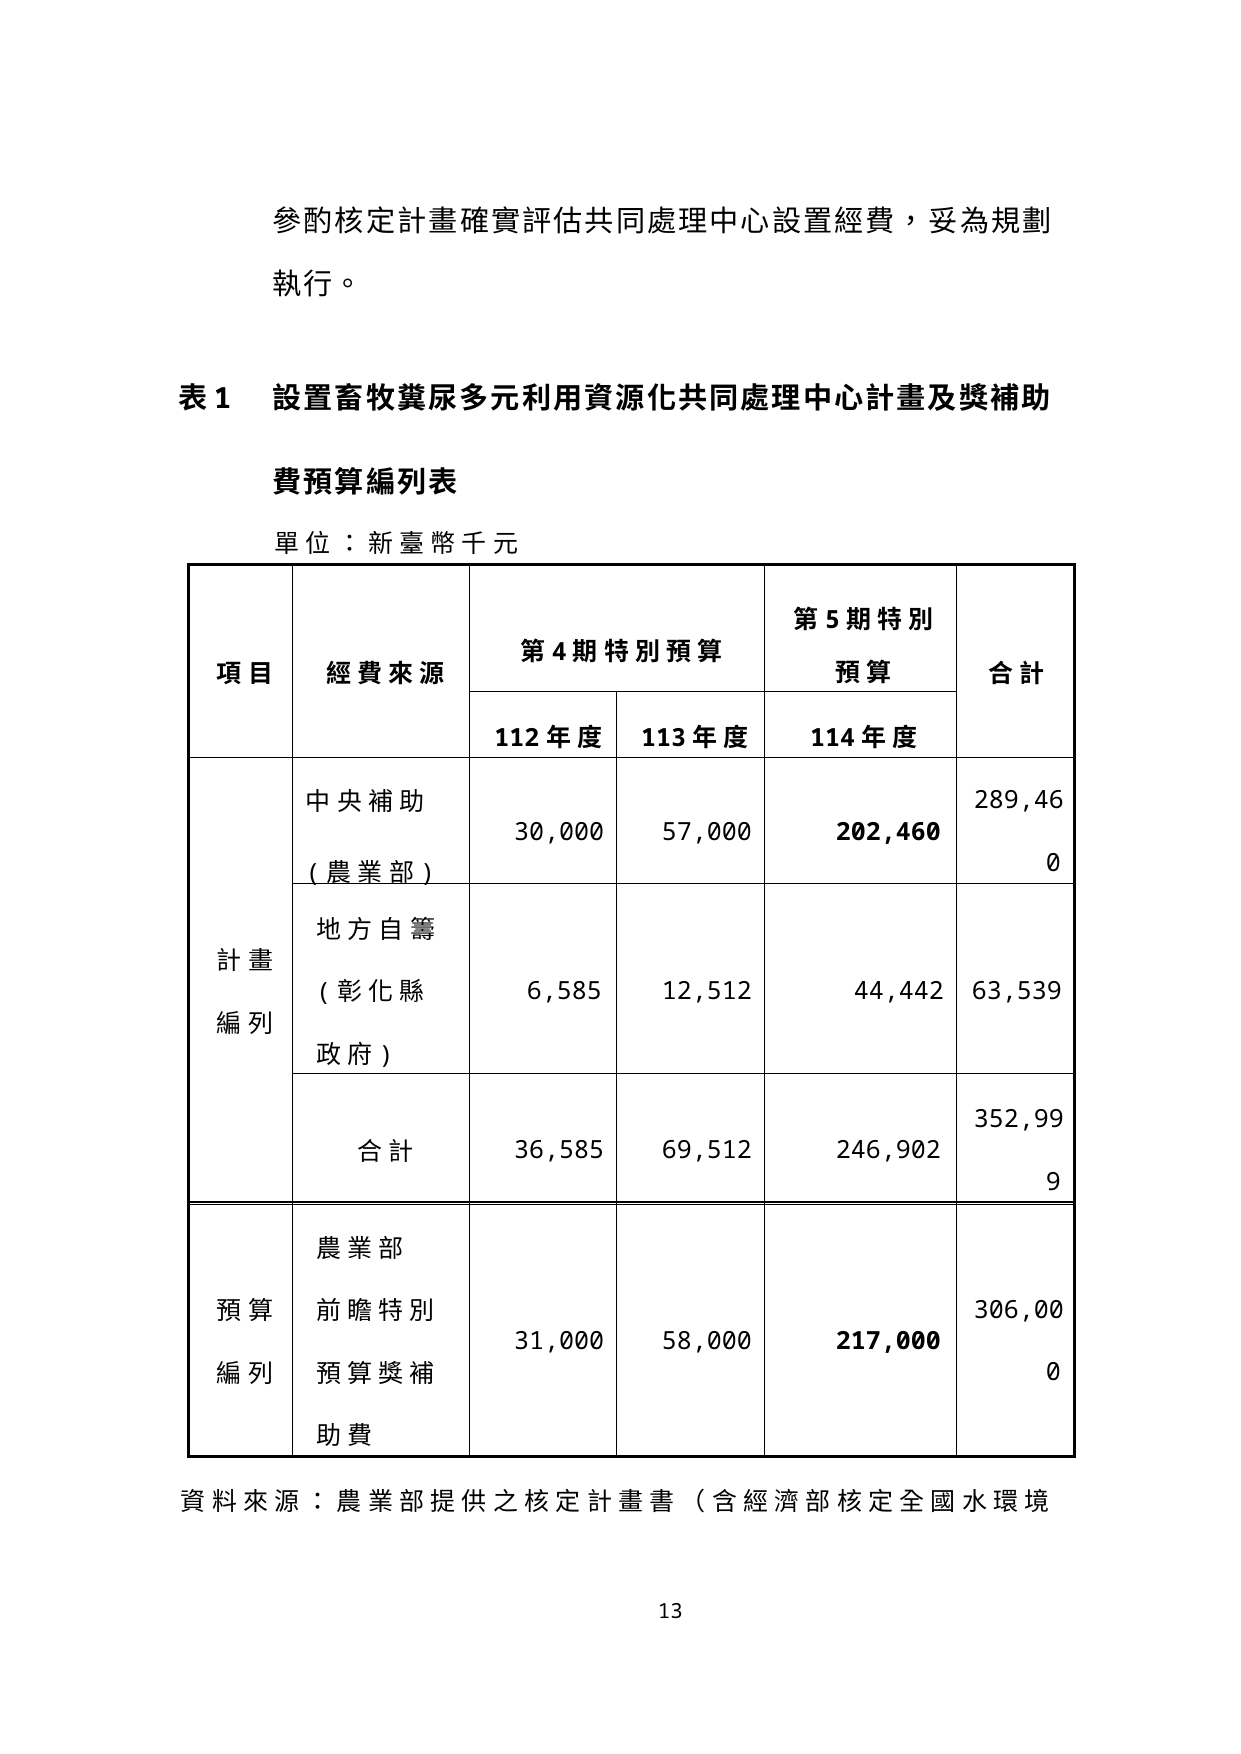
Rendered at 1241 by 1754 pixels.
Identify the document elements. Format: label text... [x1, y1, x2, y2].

table_header 經費來源 [293, 566, 469, 757]
table_cell 12,512 [617, 884, 764, 1073]
table_cell 352,999 [957, 1074, 1073, 1201]
table_cell 44,442 [765, 884, 956, 1073]
table_cell 246,902 [765, 1074, 956, 1201]
table_cell 57,000 [617, 758, 764, 883]
table_cell 31,000 [470, 1205, 616, 1454]
table_cell 地方自籌 (彰化縣政府) [293, 884, 469, 1073]
table_cell 36,585 [470, 1074, 616, 1201]
table_cell 289,460 [957, 758, 1073, 883]
table_cell 中央補助 (農業部) [293, 758, 469, 883]
table_cell 113年度 [617, 692, 764, 757]
table_cell 預算 編列 [190, 1205, 292, 1454]
table_cell 306,000 [957, 1205, 1073, 1454]
table_cell 58,000 [617, 1205, 764, 1454]
text 資料來源：農業部提供之核定計畫書（含經濟部核定全國水環境 [175, 1458, 1063, 1520]
table_header 第5期特別預算 [765, 566, 956, 691]
table_cell 114年度 [765, 692, 956, 757]
table_cell 217,000 [765, 1205, 956, 1454]
table_cell 計畫 編列 [190, 758, 292, 1201]
table_cell 63,539 [957, 884, 1073, 1073]
table_header 合計 [957, 566, 1073, 757]
text 表1 設置畜牧糞尿多元利用資源化共同處理中心計畫及獎補助費預算編列表 單位：新臺幣千元 [177, 313, 1054, 563]
table_cell 112年度 [470, 692, 616, 757]
table_header 項目 [190, 566, 292, 757]
table_cell 6,585 [470, 884, 616, 1073]
text 農業部於前瞻第5期特別預算案「水環境建設-全國水環境改善計畫」項下「東螺溪綠廊串連水環境改善」編列獎補助費2億1,700萬元，係賡續補助彰化縣政府設置畜牧糞尿多元利用資源化共同處理中心。依農業部核定計畫書，設置共同處理中心之執行期程為112至114年，總經費3億5,299萬9千元（詳表1），其中由農業部補助2億8,946萬元(彰化縣政府自籌6,353萬9千元)，原規劃分別由前瞻第4期特別預算補助8,700萬元（112及113年度分別補助3,100萬元及5,600萬元），及第5期特別預算(114年度)補助2億246萬元，協助興建畜牧糞尿多元利用資源化共同處理中心，處理在地畜牧場之廢水量能600CMD，提升東螺溪整體水質，並達成農業廢棄物資源循環利用，減少養豬場產生沼氣對彰化縣空氣污染之衝擊，促進產業轉型；惟第5期特別預算案編列114年度獎補助費2億1,700萬元較核定計畫補助費增加，該部僅說明係管控及建置該中心所需經費，未提供具體補助明細，允宜參酌核定計畫確實評估共同處理中心設置經費，妥為規劃執行。 [266, 177, 1063, 302]
table_cell 69,512 [617, 1074, 764, 1201]
table_cell 農業部 前瞻特別預算獎補助費 [293, 1205, 469, 1454]
table_cell 合計 [293, 1074, 469, 1201]
table_cell 30,000 [470, 758, 616, 883]
table_header 第4期特別預算 [470, 566, 764, 691]
table_cell 202,460 [765, 758, 956, 883]
